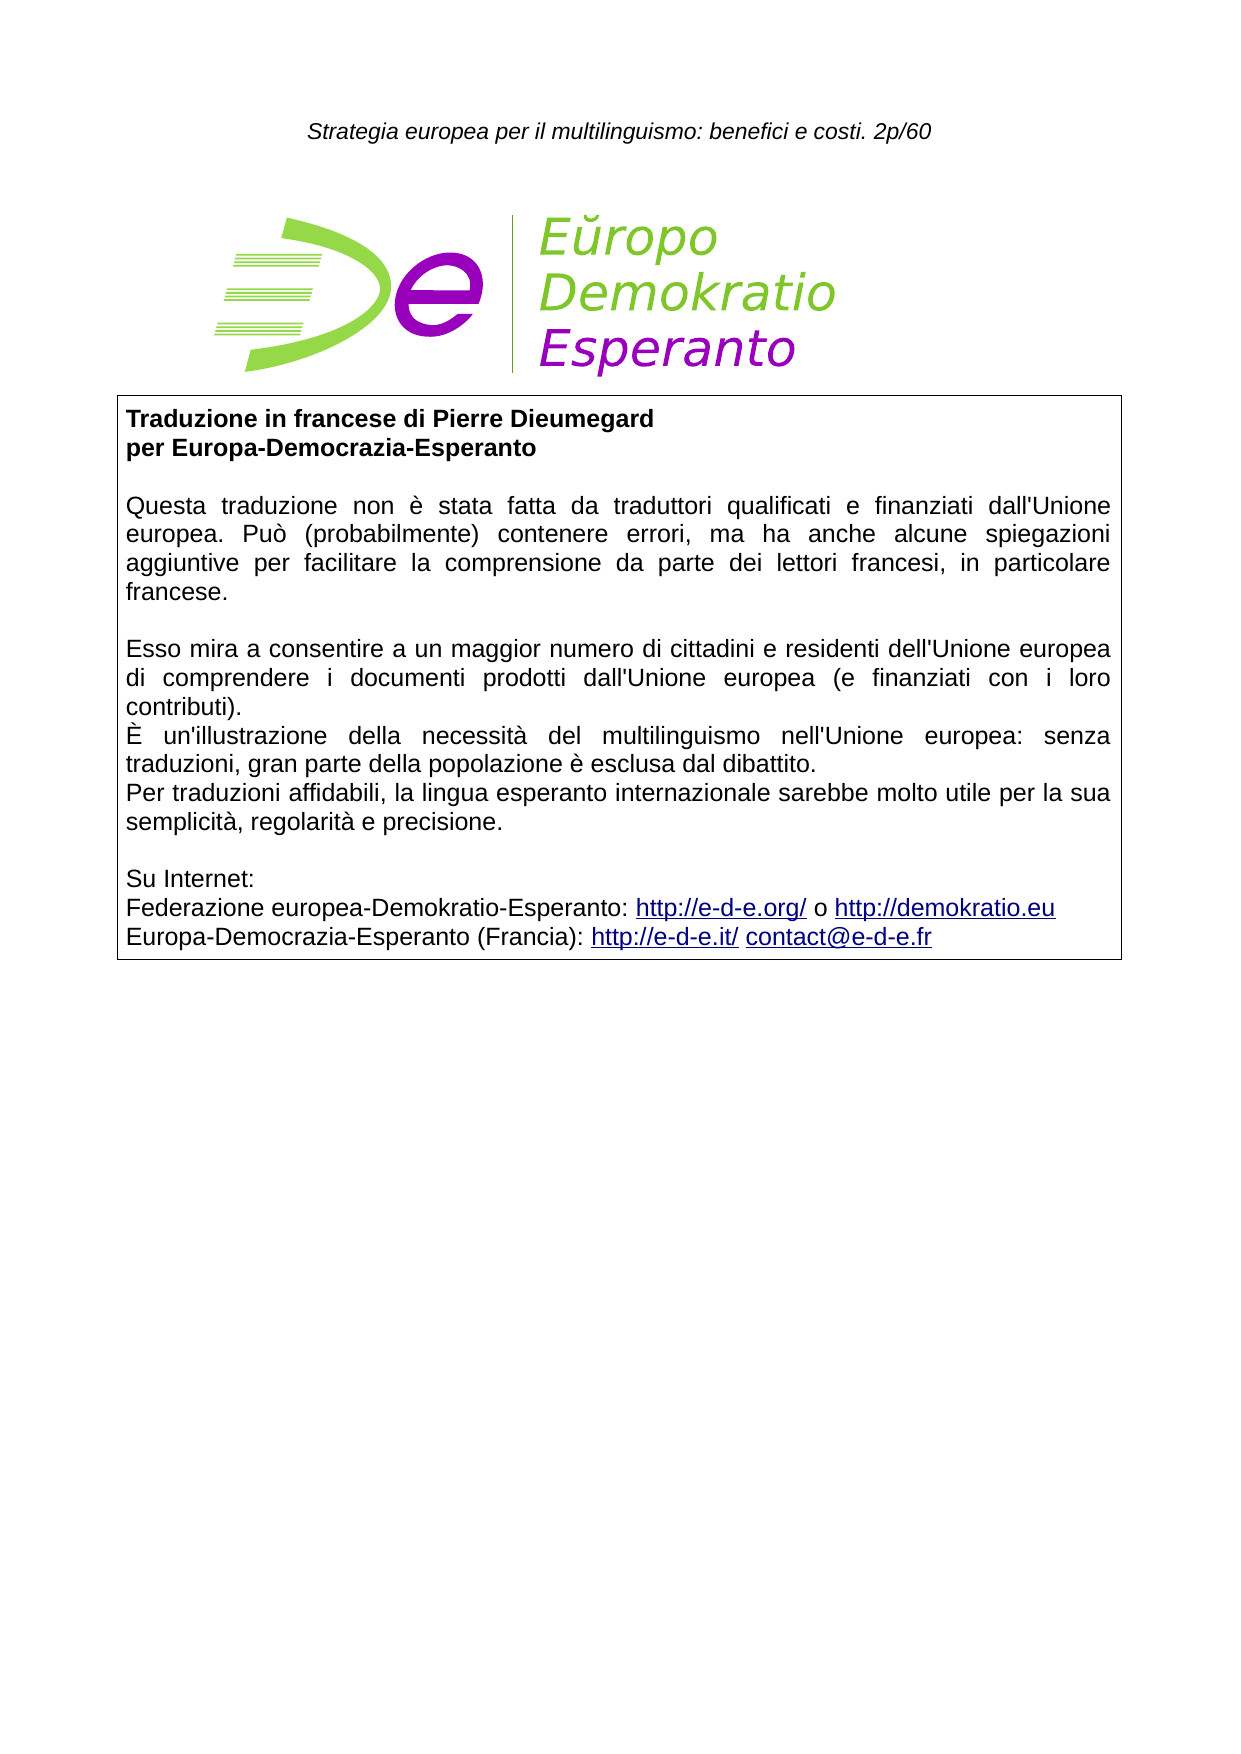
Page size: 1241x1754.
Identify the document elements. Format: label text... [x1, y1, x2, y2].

text Traduzione in francese di Pierre Dieumegard [126, 404, 1112, 433]
text Questa traduzione non è stata fatta da traduttori qualificati e finanziati dall'Unione europea. Può (probabilmente) contenere errori, ma ha anche alcune spiegazioni aggiuntive per facilitare la comprensione da parte dei lettori francesi, in particolare francese. [126, 491, 1112, 606]
text Su Internet: [126, 864, 1112, 893]
text per Europa-Democrazia-Esperanto [126, 433, 1112, 462]
text Europa-Democrazia-Esperanto (Francia): http://e-d-e.it/ contact@e-d-e.fr [126, 922, 1112, 951]
text È un'illustrazione della necessità del multilinguismo nell'Unione europea: senza traduzioni, gran parte della popolazione è esclusa dal dibattito. [126, 721, 1112, 778]
text Esso mira a consentire a un maggior numero di cittadini e residenti dell'Unione europea di comprendere i documenti prodotti dall'Unione europea (e finanziati con i loro contributi). [126, 634, 1112, 721]
text Federazione europea-Demokratio-Esperanto: http://e-d-e.org/ o http://demokratio.eu [126, 893, 1112, 922]
text Per traduzioni affidabili, la lingua esperanto internazionale sarebbe molto utile per la sua semplicità, regolarità e precisione. [126, 778, 1112, 836]
